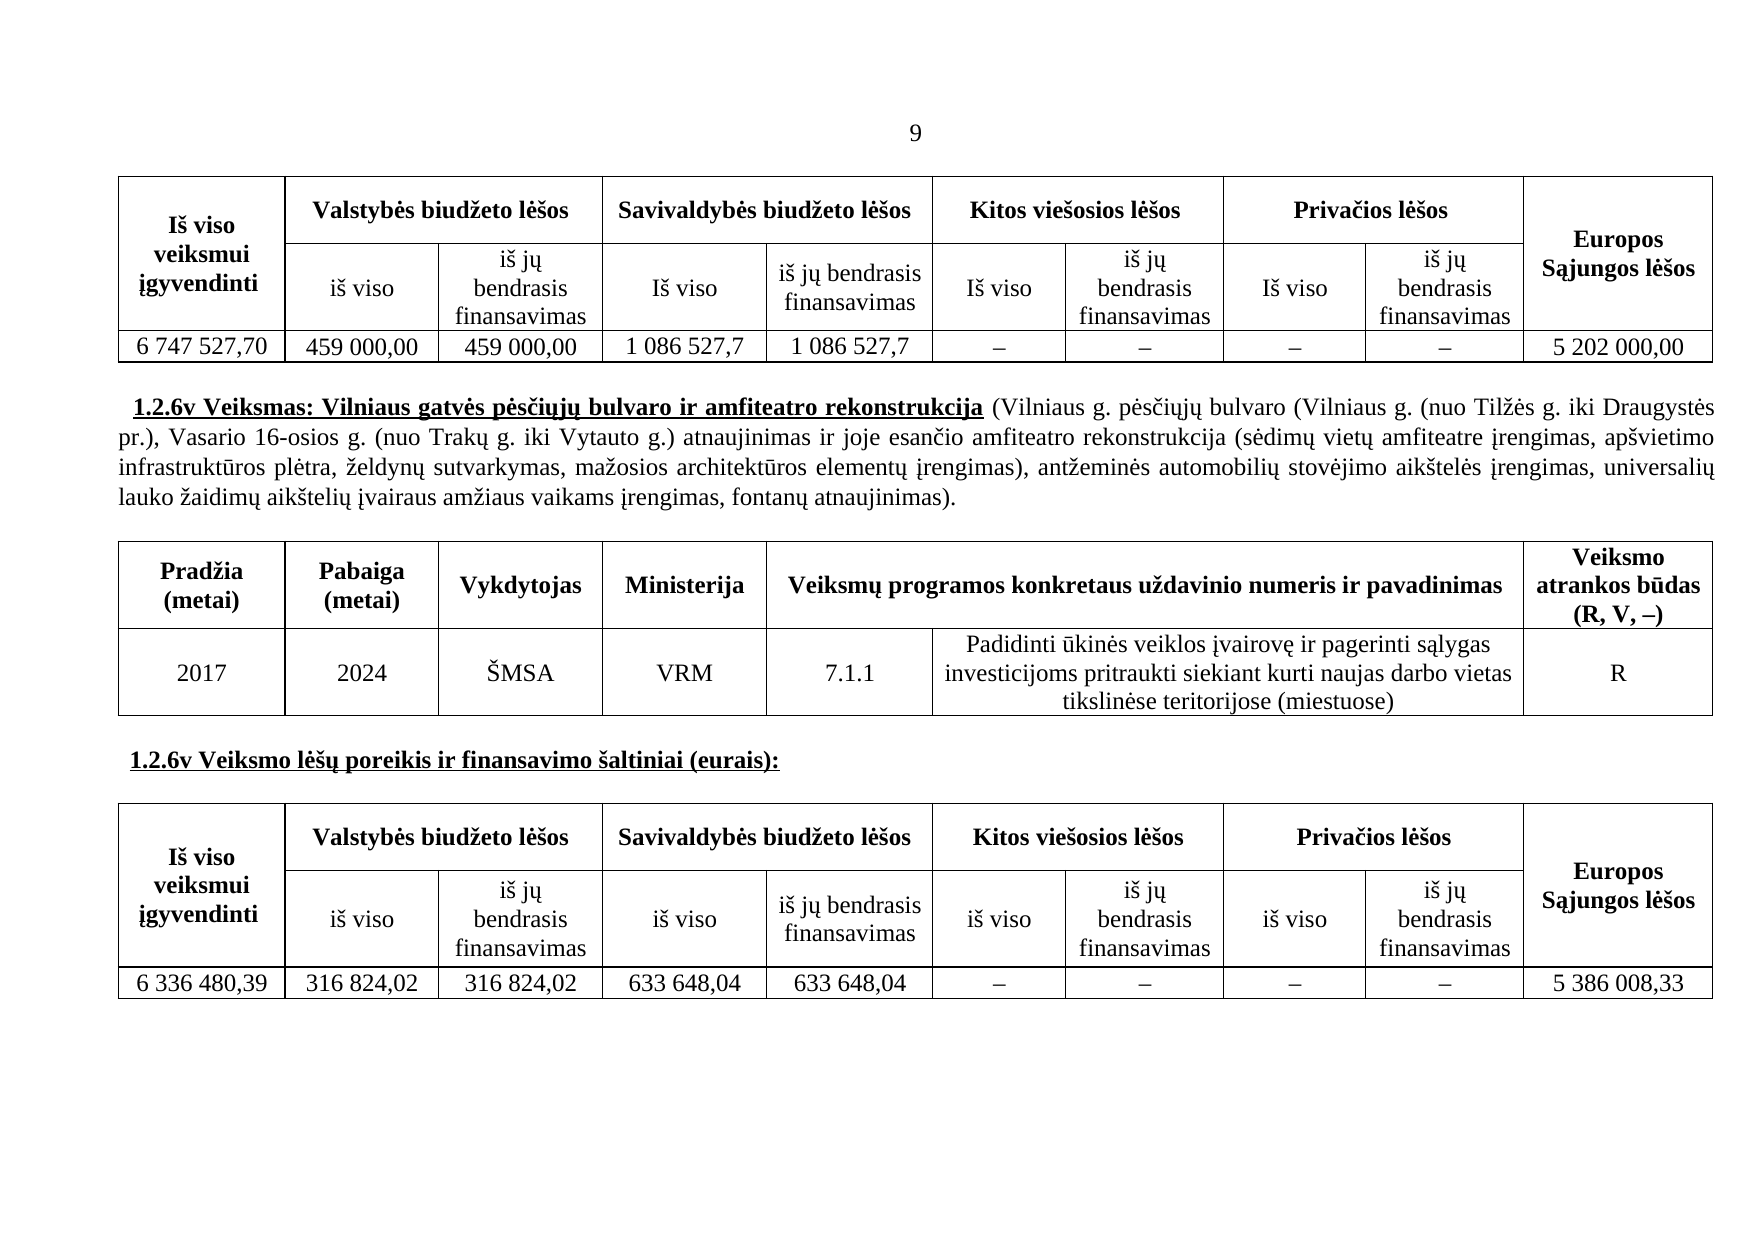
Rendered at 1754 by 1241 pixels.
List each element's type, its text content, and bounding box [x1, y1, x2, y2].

table_cell iš viso [603, 871, 766, 966]
table_cell 6 336 480,39 [119, 968, 284, 998]
table_cell 1.2.6v Veiksmo lėšų poreikis ir finansavimo šaltiniai (eurais): [118, 716, 1713, 802]
table_cell iš viso [286, 871, 438, 966]
table_cell Iš viso [603, 244, 766, 330]
table_cell – [1066, 968, 1223, 998]
table_cell iš jų bendrasis finansavimas [1366, 244, 1523, 330]
table_cell Kitos viešosios lėšos [933, 804, 1223, 870]
table_cell iš jų bendrasis finansavimas [767, 871, 932, 966]
table_cell iš jų bendrasis finansavimas [439, 244, 602, 330]
table_cell iš jų bendrasis finansavimas [1366, 871, 1523, 966]
table_cell iš jų bendrasis finansavimas [1066, 871, 1223, 966]
table_cell Europos Sąjungos lėšos [1524, 804, 1712, 966]
table_cell 2017 [119, 629, 284, 715]
table_cell iš viso [286, 244, 438, 330]
table_cell 2024 [286, 629, 438, 715]
table_cell 6 747 527,70 [119, 331, 284, 361]
table_cell – [933, 968, 1065, 998]
table_cell 316 824,02 [439, 968, 602, 998]
table_cell ŠMSA [439, 629, 602, 715]
table_cell 1 086 527,7 [767, 331, 932, 361]
table_header Veiksmų programos konkretaus uždavinio numeris ir pavadinimas [767, 542, 1523, 628]
table_cell Iš viso [933, 244, 1065, 330]
table_cell VRM [603, 629, 766, 715]
table_cell 316 824,02 [286, 968, 438, 998]
table_cell Iš viso veiksmui įgyvendinti [119, 177, 284, 330]
table_cell iš jų bendrasis finansavimas [767, 244, 932, 330]
table_cell iš jų bendrasis finansavimas [1066, 244, 1223, 330]
table_header Pabaiga (metai) [286, 542, 438, 628]
table_cell 7.1.1 [767, 629, 932, 715]
table_cell Europos Sąjungos lėšos [1524, 177, 1712, 330]
table_cell – [1066, 331, 1223, 361]
table_cell Iš viso veiksmui įgyvendinti [119, 804, 284, 966]
table_cell Valstybės biudžeto lėšos [286, 177, 602, 243]
table_cell – [933, 331, 1065, 361]
table_cell – [1224, 968, 1365, 998]
table_cell – [1366, 331, 1523, 361]
text 1.2.6v Veiksmas: Vilniaus gatvės pėsčiųjų bulvaro ir amfiteatro rekonstrukcija (Vilniaus g. pėsčiųjų bulvaro (Vilniaus g. (nuo Tilžės g. iki Draugystės pr.), Vasario 16-osios g. (nuo Trakų g. iki Vytauto g.) atnaujinimas ir joje esančio amfiteatro rekonstrukcija (sėdimų vietų amfiteatre įrengimas, apšvietimo infrastruktūros plėtra, želdynų sutvarkymas, mažosios architektūros elementų įrengimas), antžeminės automobilių stovėjimo aikštelės įrengimas, universalių lauko žaidimų aikštelių įvairaus amžiaus vaikams įrengimas, fontanų atnaujinimas). [118, 392, 1716, 511]
table_cell 459 000,00 [286, 331, 438, 361]
table_header Pradžia (metai) [119, 542, 284, 628]
table_cell Privačios lėšos [1224, 804, 1523, 870]
table_cell 5 202 000,00 [1524, 331, 1712, 361]
table_cell Savivaldybės biudžeto lėšos [603, 804, 932, 870]
table_cell Padidinti ūkinės veiklos įvairovę ir pagerinti sąlygas investicijoms pritraukti siekiant kurti naujas darbo vietas tikslinėse teritorijose (miestuose) [933, 629, 1523, 715]
table_cell – [1224, 331, 1365, 361]
table_cell Valstybės biudžeto lėšos [286, 804, 602, 870]
table_cell R [1524, 629, 1712, 715]
table_cell 459 000,00 [439, 331, 602, 361]
table_cell iš viso [1224, 871, 1365, 966]
table_cell 5 386 008,33 [1524, 968, 1712, 998]
table_cell 1 086 527,7 [603, 331, 766, 361]
table_cell Savivaldybės biudžeto lėšos [603, 177, 932, 243]
table_cell 633 648,04 [767, 968, 932, 998]
table_header Veiksmo atrankos būdas (R, V, –) [1524, 542, 1712, 628]
table_cell Privačios lėšos [1224, 177, 1523, 243]
table_cell iš viso [933, 871, 1065, 966]
table_cell Kitos viešosios lėšos [933, 177, 1223, 243]
table_cell iš jų bendrasis finansavimas [439, 871, 602, 966]
table_cell 633 648,04 [603, 968, 766, 998]
table_header Vykdytojas [439, 542, 602, 628]
table_cell – [1366, 968, 1523, 998]
table_header Ministerija [603, 542, 766, 628]
table_cell Iš viso [1224, 244, 1365, 330]
